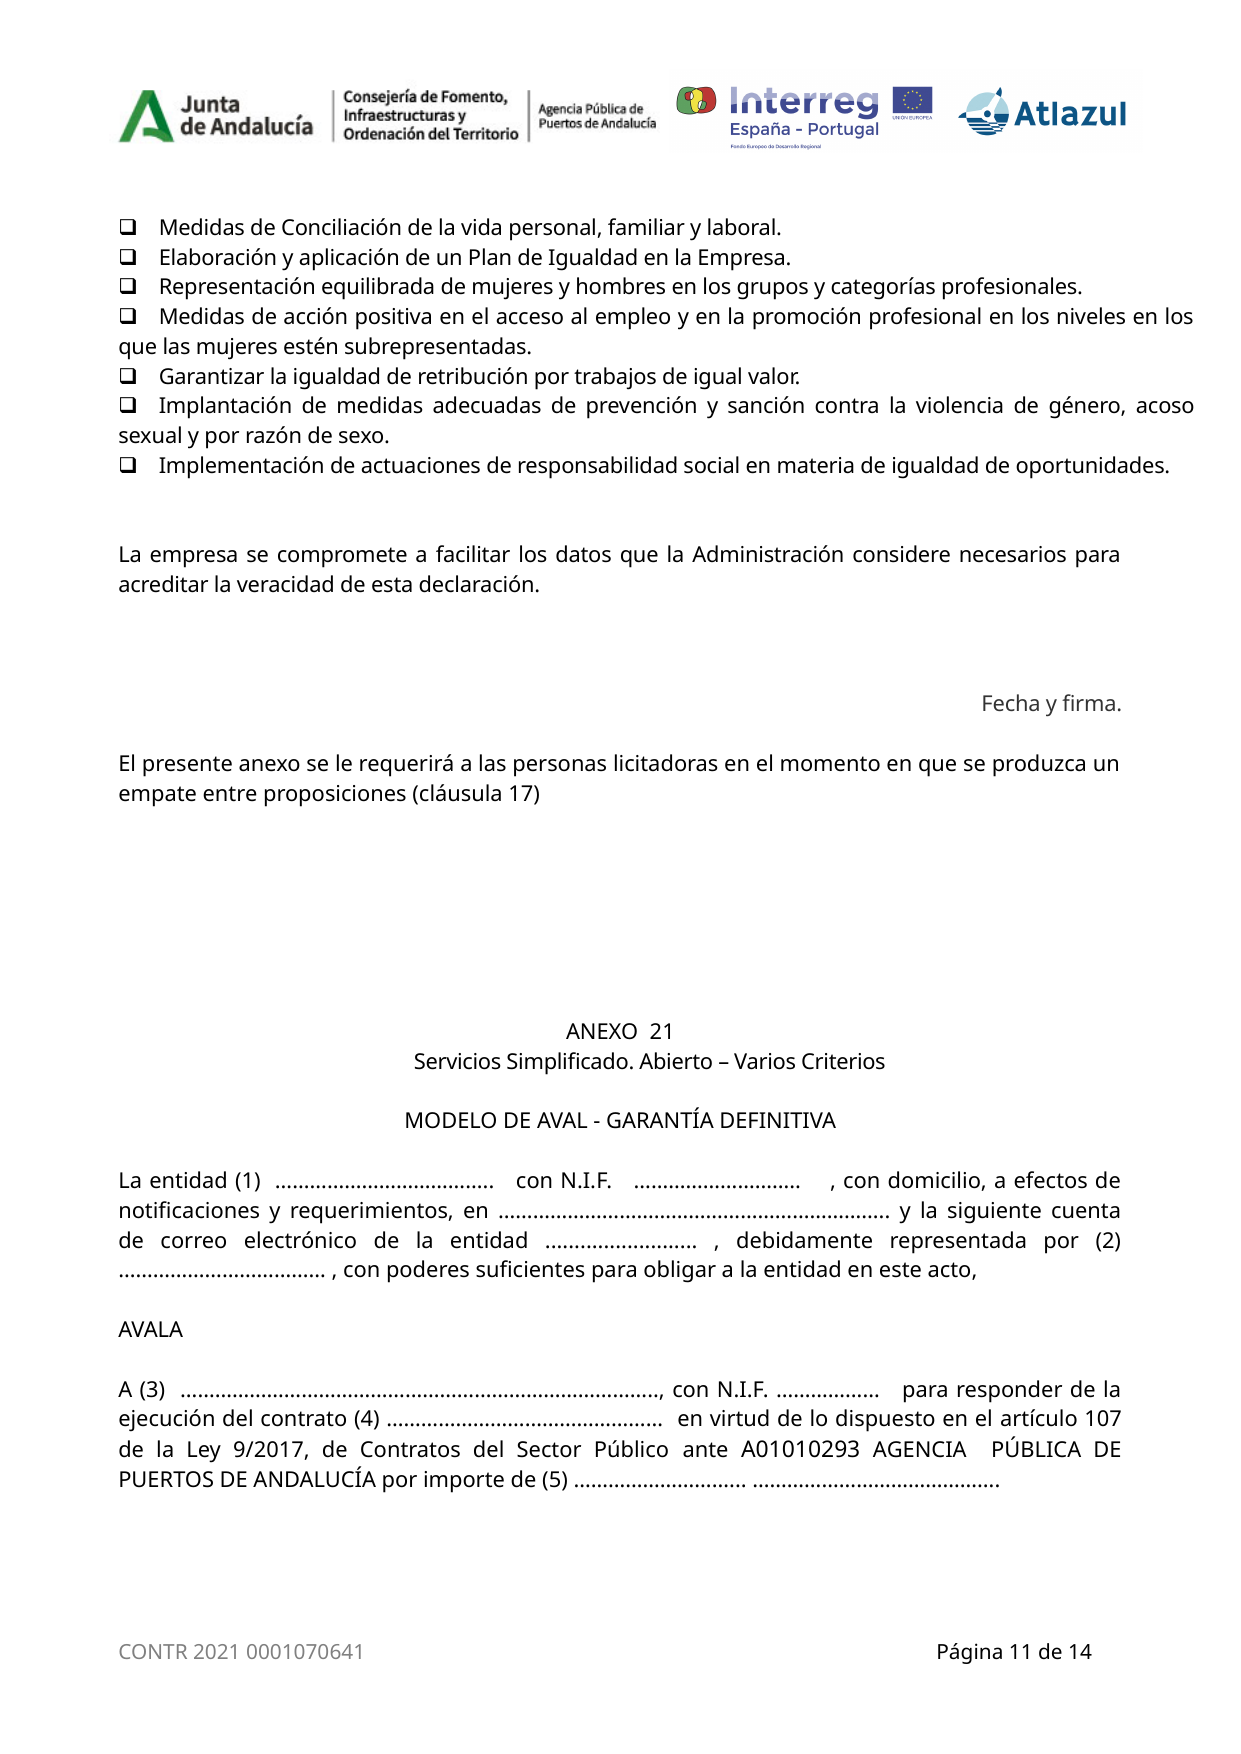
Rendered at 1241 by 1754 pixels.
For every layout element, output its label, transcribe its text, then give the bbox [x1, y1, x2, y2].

text El presente anexo se le requerirá a las personas licitadoras en el momento en que se produzca un empate entre proposiciones (cláusula 17) [118, 748, 1122, 807]
text MODELO DE AVAL - GARANTÍA DEFINITIVA [118, 1105, 1122, 1135]
list Medidas de Conciliación de la vida personal, familiar y laboral. [118, 212, 1196, 241]
list Implementación de actuaciones de responsabilidad social en materia de igualdad de oportunidades. [118, 450, 1196, 480]
list Elaboración y aplicación de un Plan de Igualdad en la Empresa. [118, 241, 1196, 271]
text A (3) ……………………………………………………………………….., con N.I.F. ……………… para responder de la ejecución del contrato (4) ………………………………………… en virtud de lo dispuesto en el artículo 107 de la Ley 9/2017, de Contratos del Sector Público ante A01010293 AGENCIA PÚBLICA DE PUERTOS DE ANDALUCÍA por importe de (5) ………………………... ……………………………………. [118, 1373, 1122, 1494]
list Garantizar la igualdad de retribución por trabajos de igual valor. [118, 361, 1196, 390]
text Servicios Simplificado. Abierto – Varios Criterios [162, 1046, 1137, 1076]
list Medidas de acción positiva en el acceso al empleo y en la promoción profesional en los niveles en los que las mujeres estén subrepresentadas. [118, 301, 1196, 361]
text Fecha y firma. [634, 688, 1122, 718]
list Implantación de medidas adecuadas de prevención y sanción contra la violencia de género, acoso sexual y por razón de sexo. [118, 390, 1196, 450]
list Representación equilibrada de mujeres y hombres en los grupos y categorías profesionales. [118, 271, 1196, 301]
picture [99, 69, 1143, 161]
text La entidad (1) ……………………………….. con N.I.F. ……………………….. , con domicilio, a efectos de notificaciones y requerimientos, en ………………………………………………………….. y la siguiente cuenta de correo electrónico de la entidad .......................... , debidamente representada por (2) ……………………………… , con poderes suficientes para obligar a la entidad en este acto, [118, 1165, 1122, 1284]
text La empresa se compromete a facilitar los datos que la Administración considere necesarios para acreditar la veracidad de esta declaración. [118, 539, 1122, 599]
text ANEXO 21 [118, 1016, 1122, 1046]
text AVALA [118, 1314, 1122, 1344]
